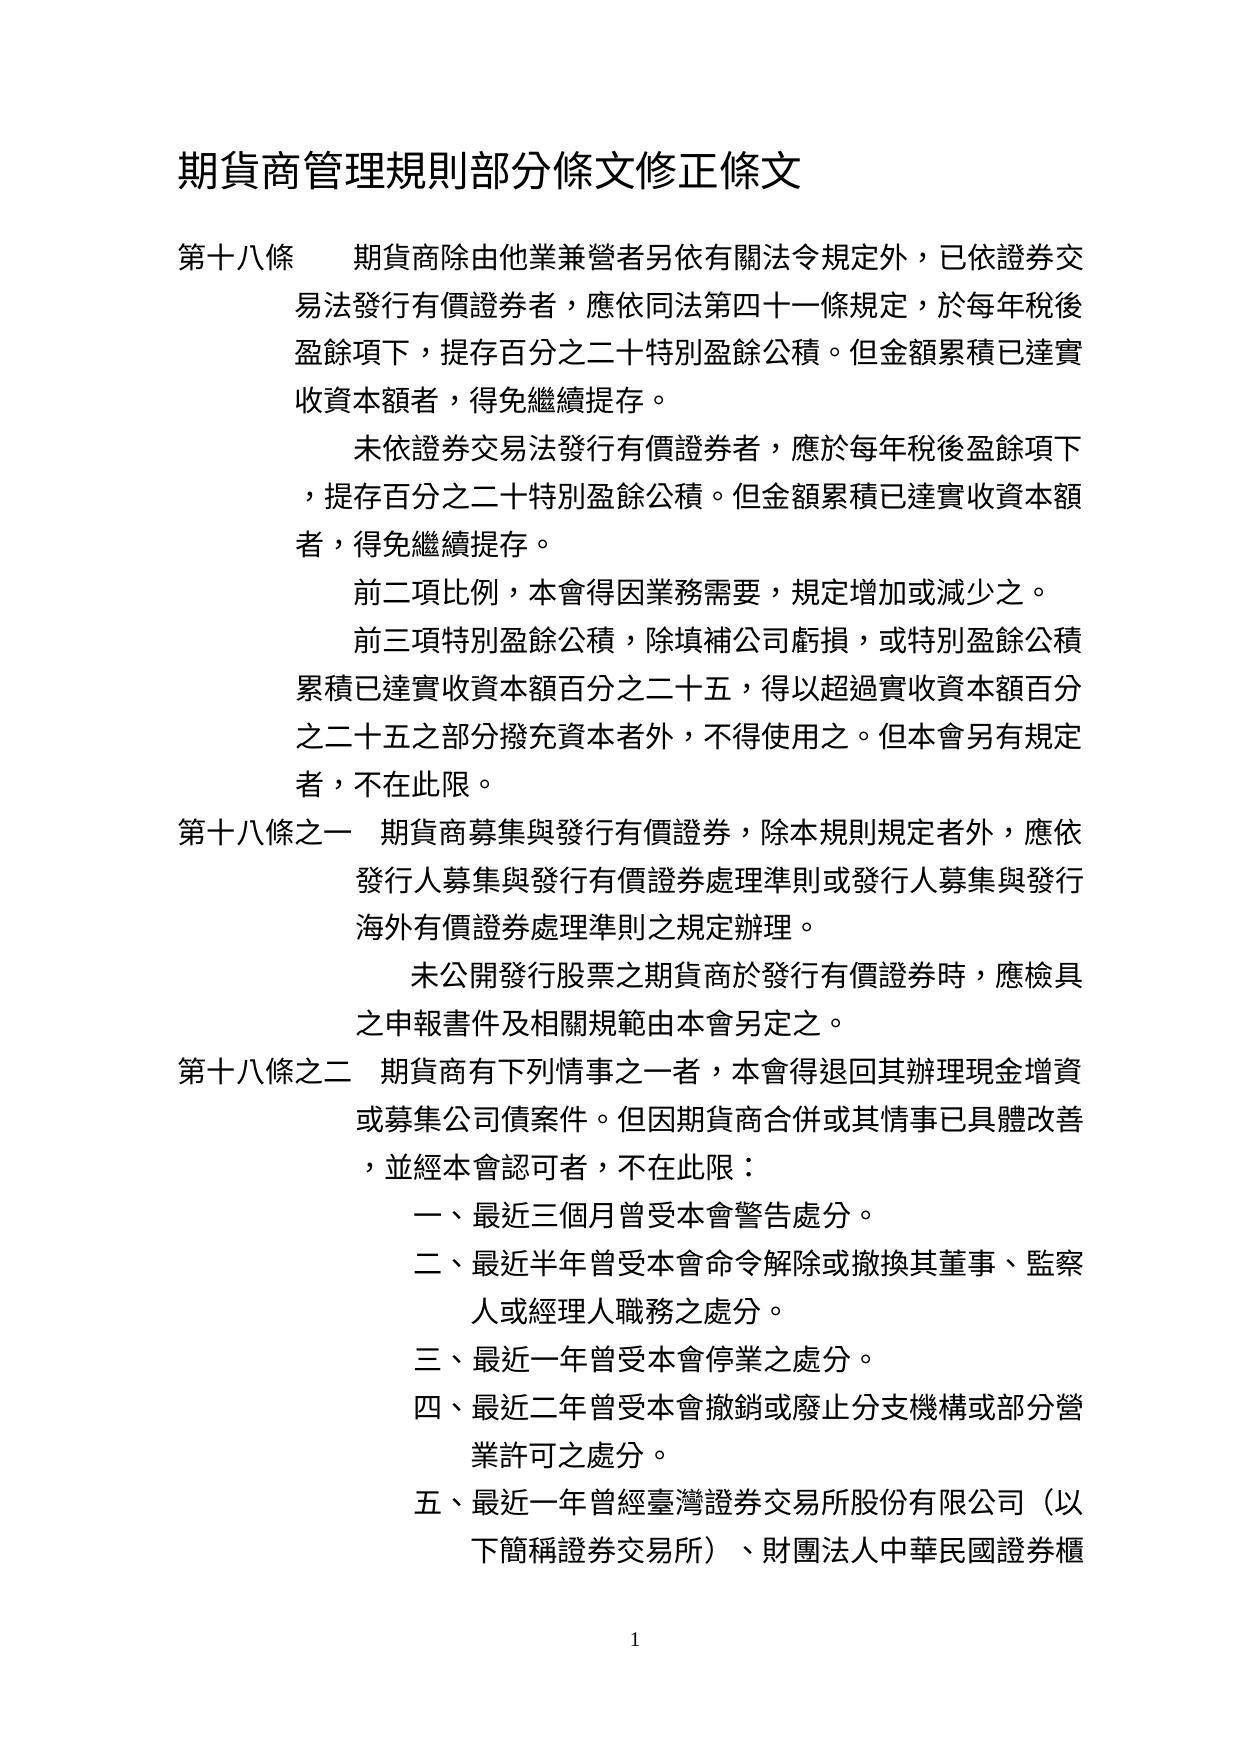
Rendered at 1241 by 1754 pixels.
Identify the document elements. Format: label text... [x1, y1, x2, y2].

text 期貨商管理規則部分條文修正條文 [177, 148, 1092, 196]
table_header 第十八條 期貨商除由他業兼營者另依有關法令規定外，已依證券交易法發行有價證券者，應依同法第四十一條規定，於每年稅後盈餘項下，提存百分之二十特別盈餘公積。但金額累積已達實收資本額者，得免繼續提存。 未依證券交易法發行有價證券者，應於每年稅後盈餘項下，提存百分之二十特別盈餘公積。但金額累積已達實收資本額者，得免繼續提存。 前二項比例，本會得因業務需要，規定增加或減少之。 前三項特別盈餘公積，除填補公司虧損，或特別盈餘公積累積已達實收資本額百分之二十五，得以超過實收資本額百分之二十五之部分撥充資本者外，不得使用之。但本會另有規定者，不在此限。 第十八條之一 期貨商募集與發行有價證券，除本規則規定者外，應依發行人募集與發行有價證券處理準則或發行人募集與發行海外有價證券處理準則之規定辦理。 未公開發行股票之期貨商於發行有價證券時，應檢具之申報書件及相關規範由本會另定之。 第十八條之二 期貨商有下列情事之一者，本會得退回其辦理現金增資或募集公司債案件。但因期貨商合併或其情事已具體改善，並經本會認可者，不在此限： 一、最近三個月曾受本會警告處分。 二、最近半年曾受本會命令解除或撤換其董事、監察人或經理人職務之處分。 三、最近一年曾受本會停業之處分。 四、最近二年曾受本會撤銷或廢止分支機構或部分營業許可之處分。 五、最近一年曾經臺灣證券交易所股份有限公司（以下簡稱證券交易所）、財團法人中華民國證券櫃 [166, 196, 1096, 1571]
